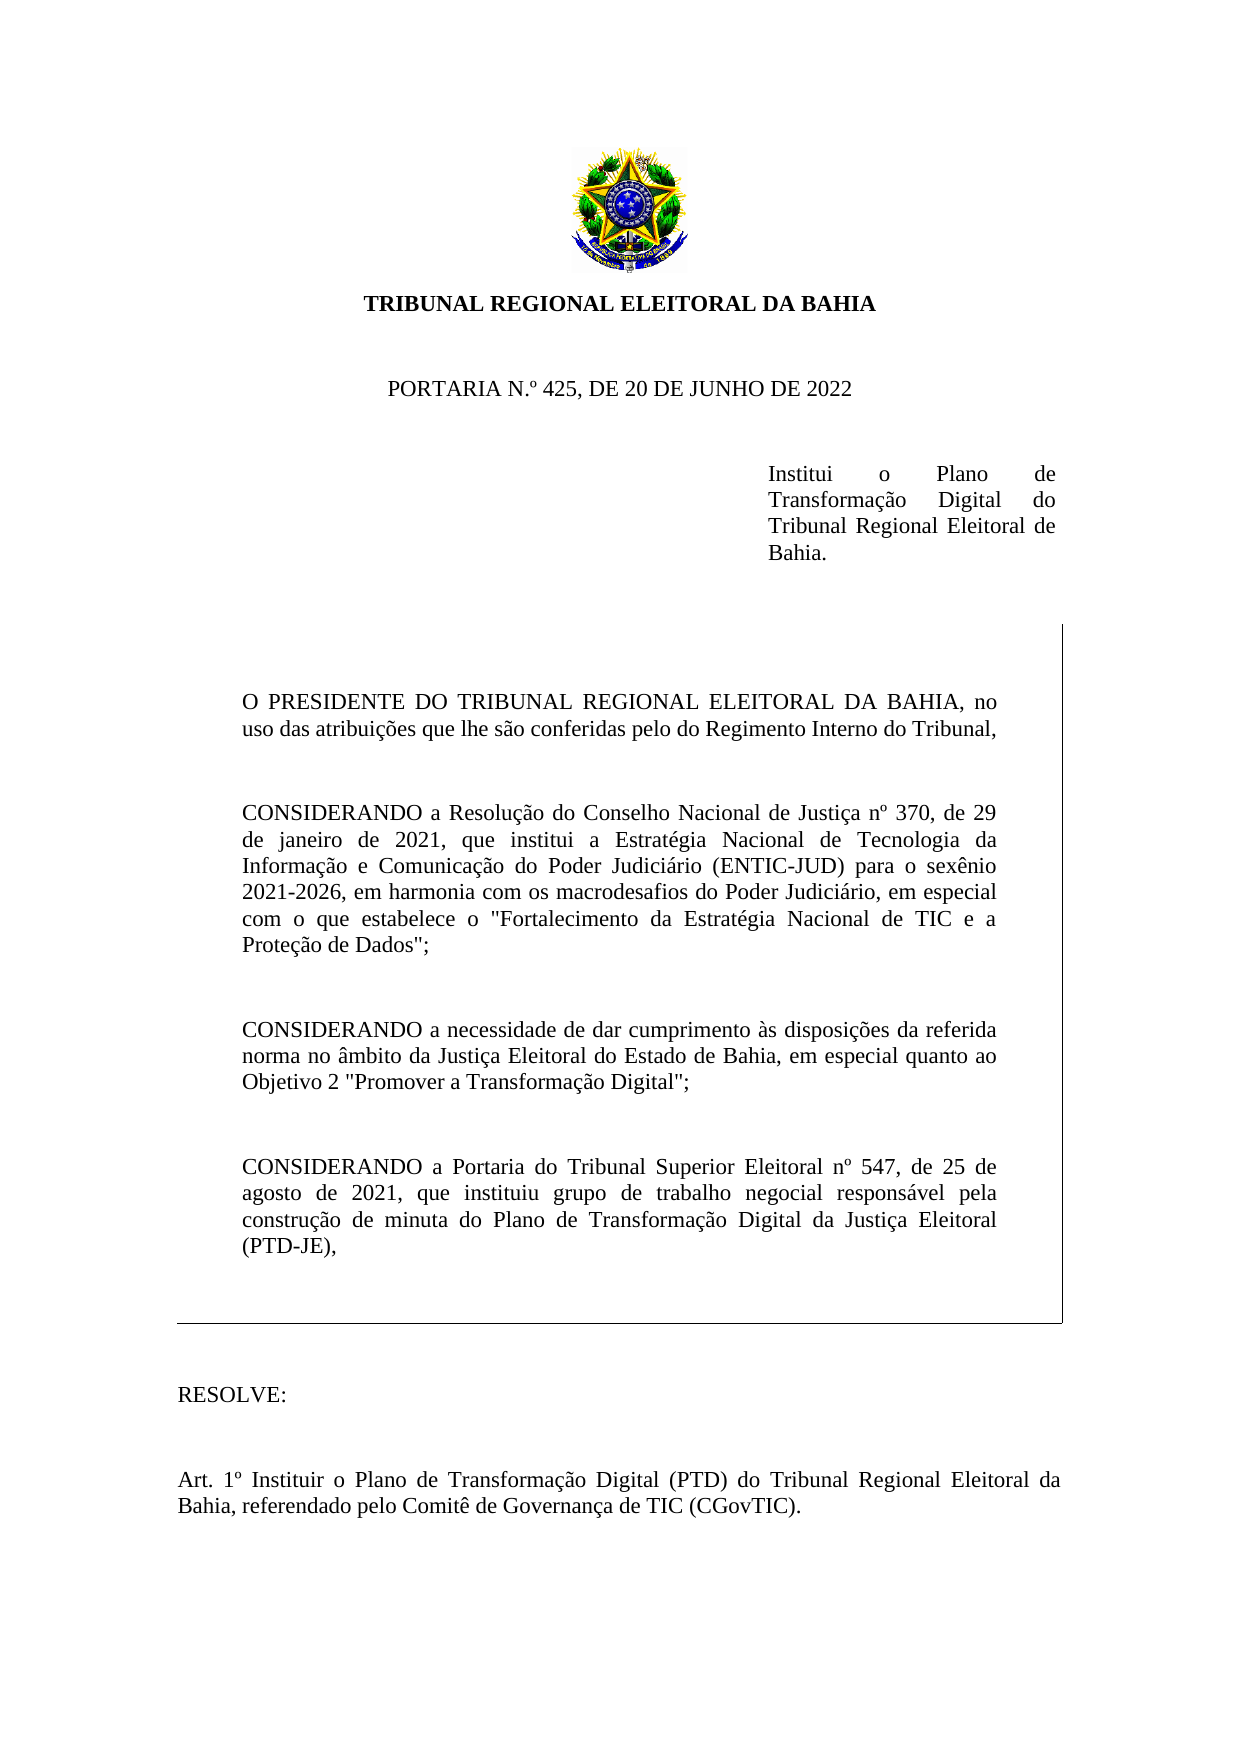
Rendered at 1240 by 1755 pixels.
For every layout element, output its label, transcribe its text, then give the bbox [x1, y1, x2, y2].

text O PRESIDENTE DO TRIBUNAL REGIONAL ELEITORAL DA BAHIA, no uso das atribuições que lhe são conferidas pelo do Regimento Interno do Tribunal, [177, 624, 1062, 735]
text CONSIDERANDO a necessidade de dar cumprimento às disposições da referida norma no âmbito da Justiça Eleitoral do Estado de Bahia, em especial quanto ao Objetivo 2 "Promover a Transformação Digital"; [177, 951, 1062, 1088]
text TRIBUNAL REGIONAL ELEITORAL DA BAHIA [177, 291, 1062, 317]
picture [571, 147, 688, 273]
text CONSIDERANDO a Portaria do Tribunal Superior Eleitoral nº 547, de 25 de agosto de 2021, que instituiu grupo de trabalho negocial responsável pela construção de minuta do Plano de Transformação Digital da Justiça Eleitoral (PTD-JE), [177, 1088, 1062, 1323]
text RESOLVE: [177, 1381, 1062, 1408]
text CONSIDERANDO a Resolução do Conselho Nacional de Justiça nº 370, de 29 de janeiro de 2021, que institui a Estratégia Nacional de Tecnologia da Informação e Comunicação do Poder Judiciário (ENTIC-JUD) para o sexênio 2021-2026, em harmonia com os macrodesafios do Poder Judiciário, em especial com o que estabelece o "Fortalecimento da Estratégia Nacional de TIC e a Proteção de Dados"; [177, 735, 1062, 951]
text Institui o Plano de Transformação Digital do Tribunal Regional Eleitoral de Bahia. [768, 460, 1056, 565]
text PORTARIA N.º 425, DE 20 DE JUNHO DE 2022 [177, 375, 1062, 402]
text Art. 1º Instituir o Plano de Transformação Digital (PTD) do Tribunal Regional Eleitoral da Bahia, referendado pelo Comitê de Governança de TIC (CGovTIC). [177, 1466, 1062, 1519]
